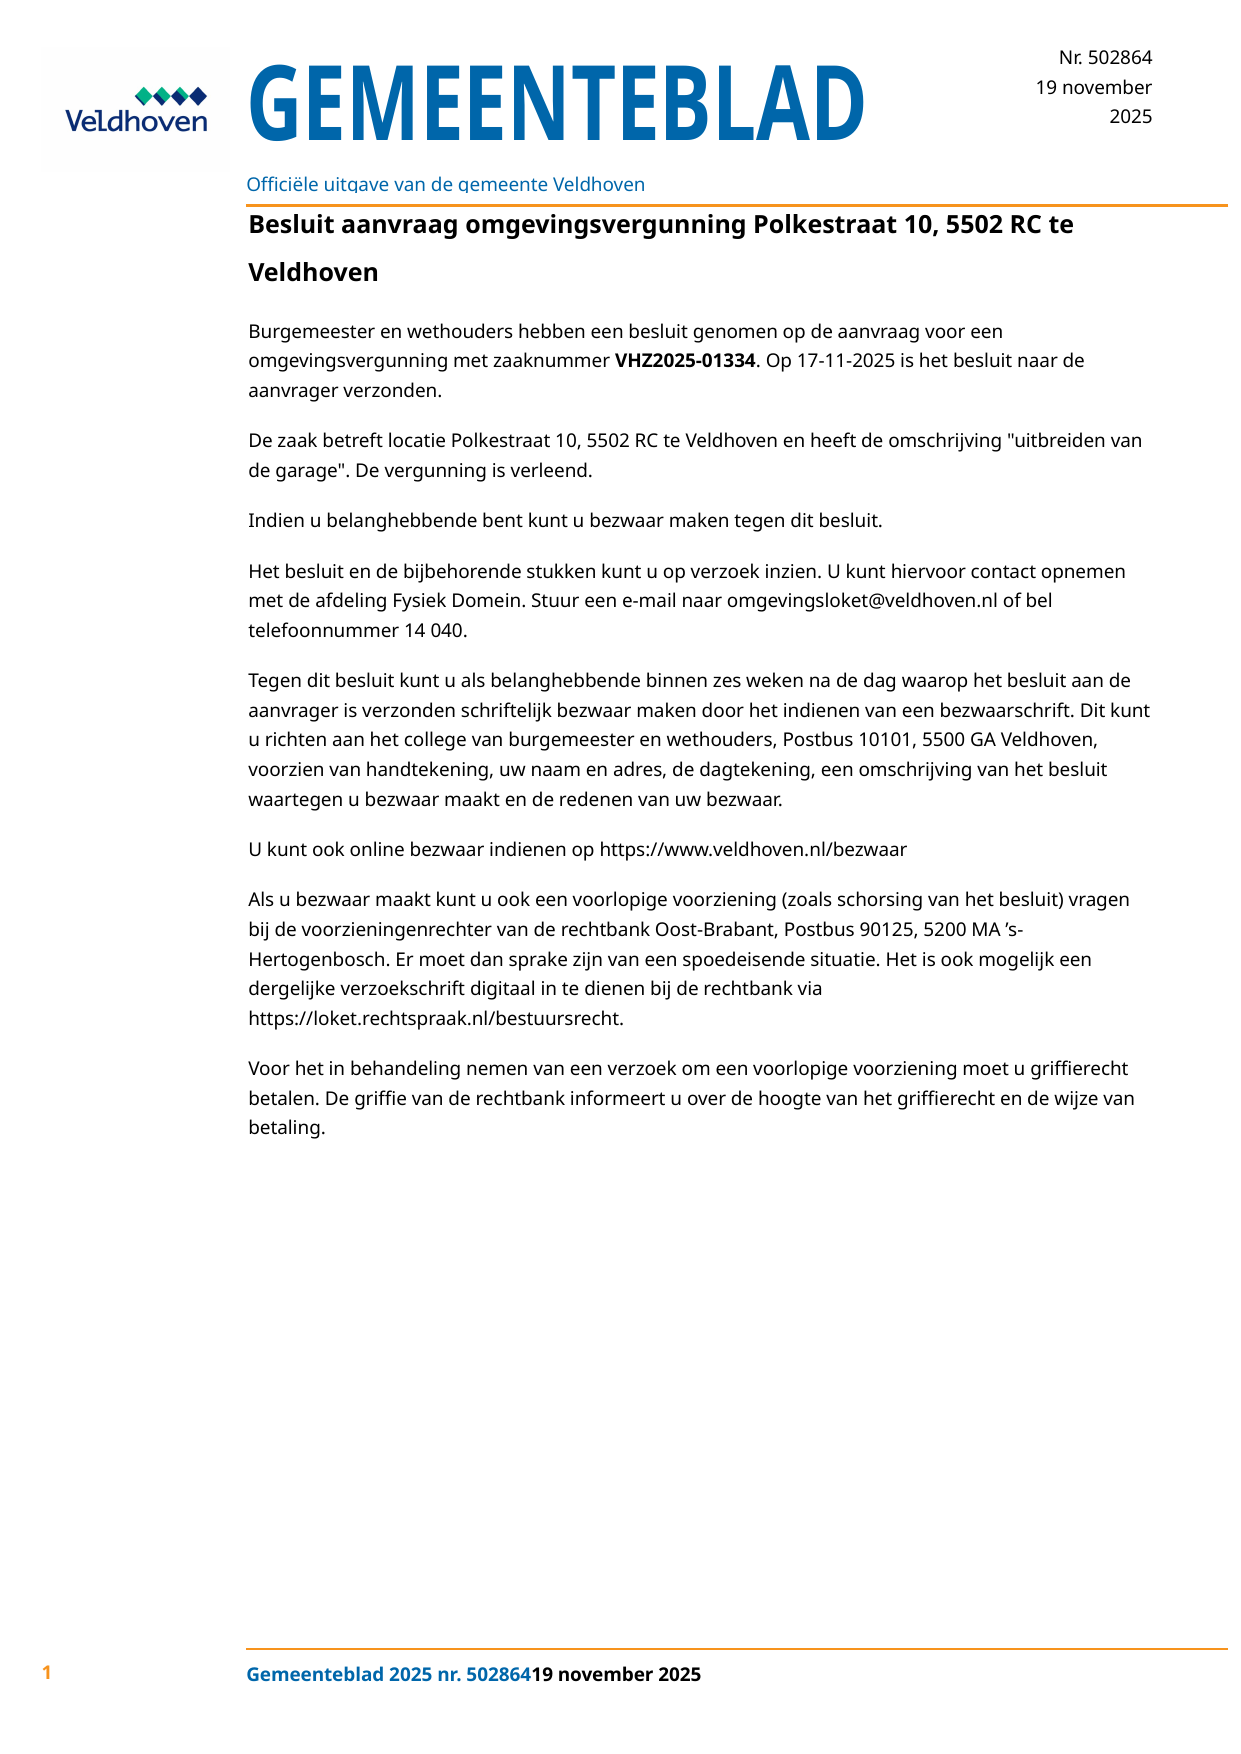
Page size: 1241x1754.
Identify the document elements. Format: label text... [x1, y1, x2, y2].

text U kunt ook online bezwaar indienen op https://www.veldhoven.nl/bezwaar [248, 836, 1152, 862]
text Burgemeester en wethouders hebben een besluit genomen op de aanvraag voor een omgevingsvergunning met zaaknummer VHZ2025-01334. Op 17-11-2025 is het besluit naar de aanvrager verzonden. [248, 318, 1152, 403]
text De zaak betreft locatie Polkestraat 10, 5502 RC te Veldhoven en heeft de omschrijving "uitbreiden van de garage". De vergunning is verleend. [248, 427, 1152, 483]
text Voor het in behandeling nemen van een verzoek om een voorlopige voorziening moet u griffierecht betalen. De griffie van de rechtbank informeert u over de hoogte van het griffierecht en de wijze van betaling. [248, 1055, 1152, 1140]
picture [41, 47, 231, 172]
text Indien u belanghebbende bent kunt u bezwaar maken tegen dit besluit. [248, 507, 1152, 533]
text Het besluit en de bijbehorende stukken kunt u op verzoek inzien. U kunt hiervoor contact opnemen met de afdeling Fysiek Domein. Stuur een e-mail naar omgevingsloket@veldhoven.nl of bel telefoonnummer 14 040. [248, 558, 1152, 643]
text Tegen dit besluit kunt u als belanghebbende binnen zes weken na de dag waarop het besluit aan de aanvrager is verzonden schriftelijk bezwaar maken door het indienen van een bezwaarschrift. Dit kunt u richten aan het college van burgemeester en wethouders, Postbus 10101, 5500 GA Veldhoven, voorzien van handtekening, uw naam en adres, de dagtekening, een omschrijving van het besluit waartegen u bezwaar maakt en de redenen van uw bezwaar. [248, 667, 1152, 812]
text Besluit aanvraag omgevingsvergunning Polkestraat 10, 5502 RC te Veldhoven [248, 207, 1152, 288]
text Als u bezwaar maakt kunt u ook een voorlopige voorziening (zoals schorsing van het besluit) vragen bij de voorzieningenrechter van de rechtbank Oost-Brabant, Postbus 90125, 5200 MA ’s-Hertogenbosch. Er moet dan sprake zijn van een spoedeisende situatie. Het is ook mogelijk een dergelijke verzoekschrift digitaal in te dienen bij de rechtbank via https://loket.rechtspraak.nl/bestuursrecht. [248, 887, 1152, 1031]
